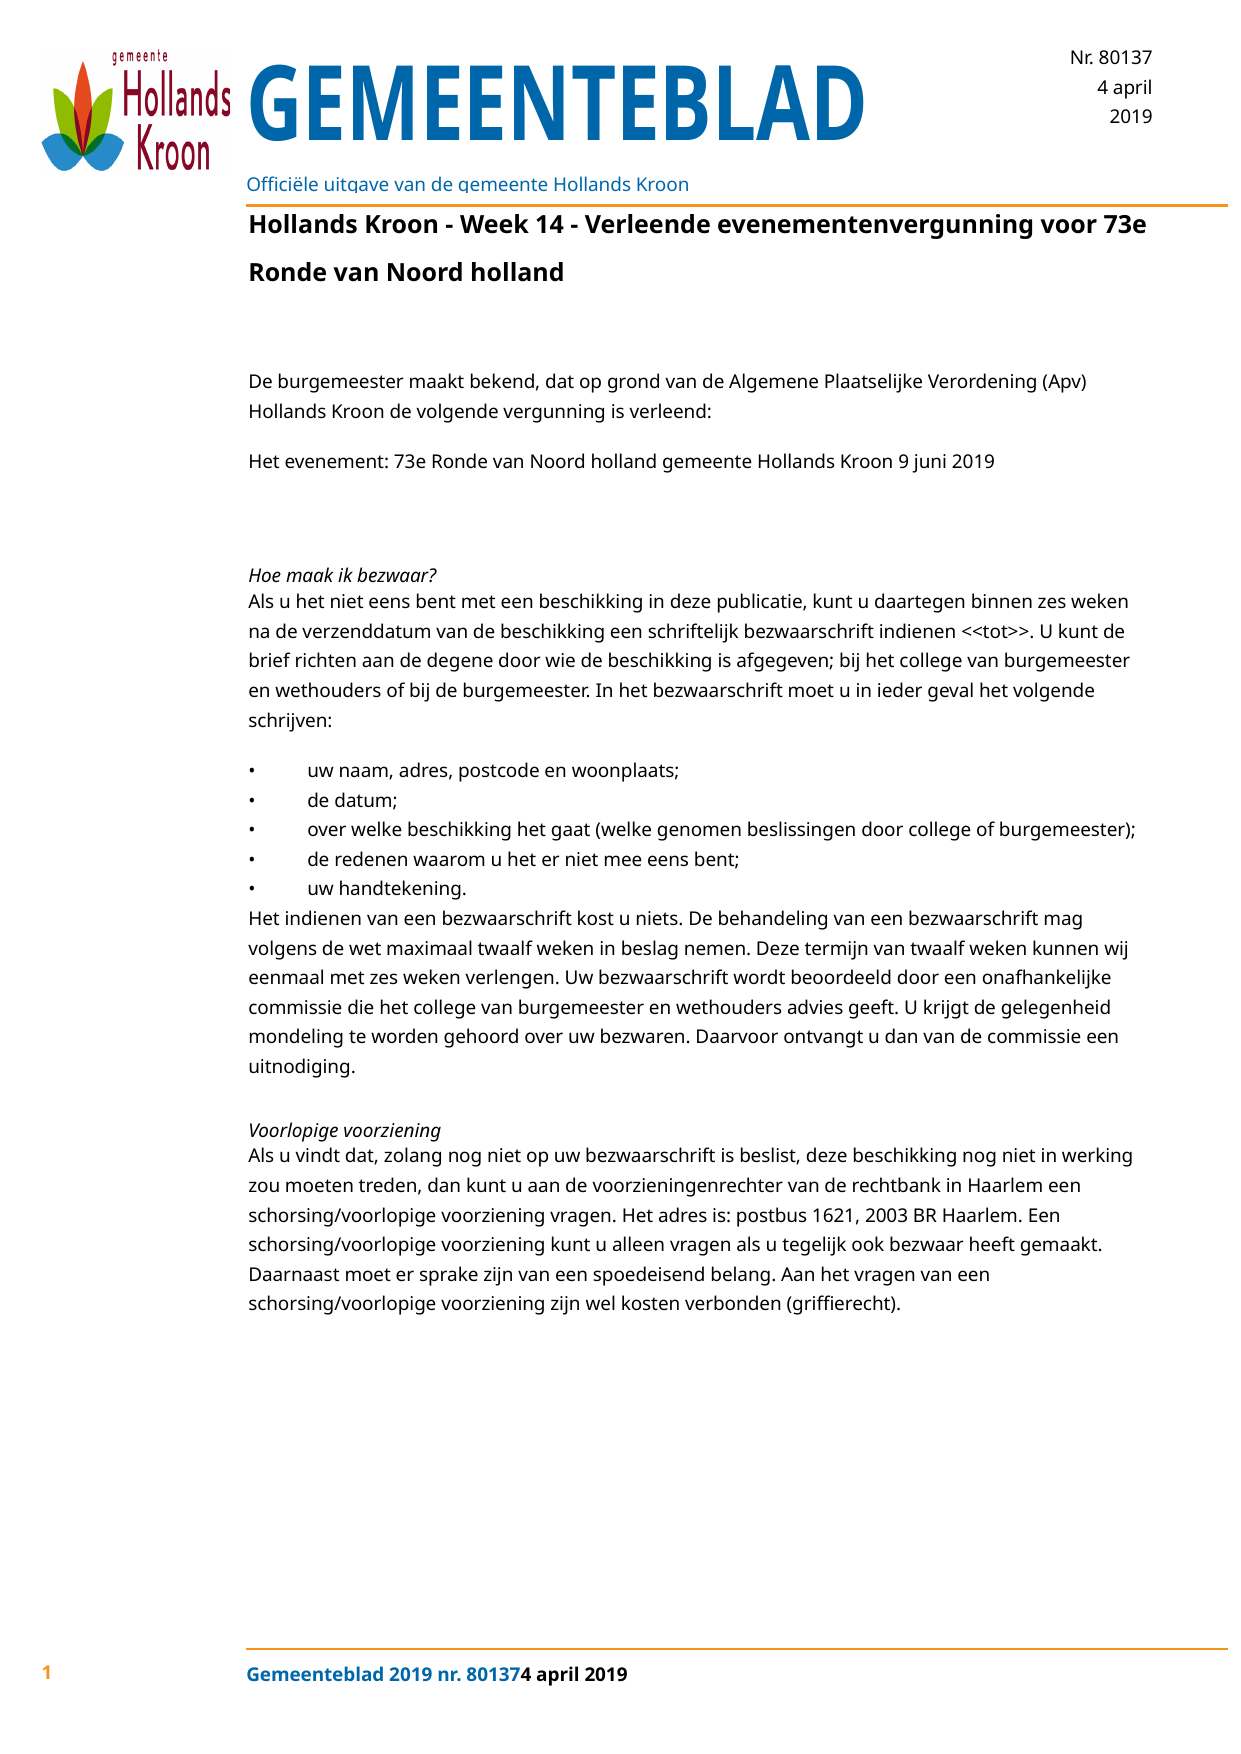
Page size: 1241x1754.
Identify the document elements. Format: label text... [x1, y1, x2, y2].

list de redenen waarom u het er niet mee eens bent; [248, 846, 1152, 872]
list de datum; [248, 787, 1152, 812]
text Als u vindt dat, zolang nog niet op uw bezwaarschrift is beslist, deze beschikking nog niet in werking zou moeten treden, dan kunt u aan de voorzieningenrechter van de rechtbank in Haarlem een schorsing/voorlopige voorziening vragen. Het adres is: postbus 1621, 2003 BR Haarlem. Een schorsing/voorlopige voorziening kunt u alleen vragen als u tegelijk ook bezwaar heeft gemaakt. Daarnaast moet er sprake zijn van een spoedeisend belang. Aan het vragen van een schorsing/voorlopige voorziening zijn wel kosten verbonden (griffierecht). [248, 1143, 1152, 1316]
text Hollands Kroon - Week 14 - Verleende evenementenvergunning voor 73e Ronde van Noord holland [248, 207, 1152, 288]
text Het indienen van een bezwaarschrift kost u niets. De behandeling van een bezwaarschrift mag volgens de wet maximaal twaalf weken in beslag nemen. Deze termijn van twaalf weken kunnen wij eenmaal met zes weken verlengen. Uw bezwaarschrift wordt beoordeeld door een onafhankelijke commissie die het college van burgemeester en wethouders advies geeft. U krijgt de gelegenheid mondeling te worden gehoord over uw bezwaren. Daarvoor ontvangt u dan van de commissie een uitnodiging. [248, 905, 1152, 1079]
list over welke beschikking het gaat (welke genomen beslissingen door college of burgemeester); [248, 816, 1152, 842]
text De burgemeester maakt bekend, dat op grond van de Algemene Plaatselijke Verordening (Apv) Hollands Kroon de volgende vergunning is verleend: [248, 368, 1152, 424]
text Het evenement: 73e Ronde van Noord holland gemeente Hollands Kroon 9 juni 2019 [248, 448, 1152, 474]
text Voorlopige voorziening [248, 1117, 1152, 1143]
list uw naam, adres, postcode en woonplaats; [248, 757, 1152, 783]
text Als u het niet eens bent met een beschikking in deze publicatie, kunt u daartegen binnen zes weken na de verzenddatum van de beschikking een schriftelijk bezwaarschrift indienen <<tot>>. U kunt de brief richten aan de degene door wie de beschikking is afgegeven; bij het college van burgemeester en wethouders of bij de burgemeester. In het bezwaarschrift moet u in ieder geval het volgende schrijven: [248, 588, 1152, 732]
text Hoe maak ik bezwaar? [248, 563, 1152, 588]
list uw handtekening. [248, 876, 1152, 901]
picture [41, 47, 231, 172]
